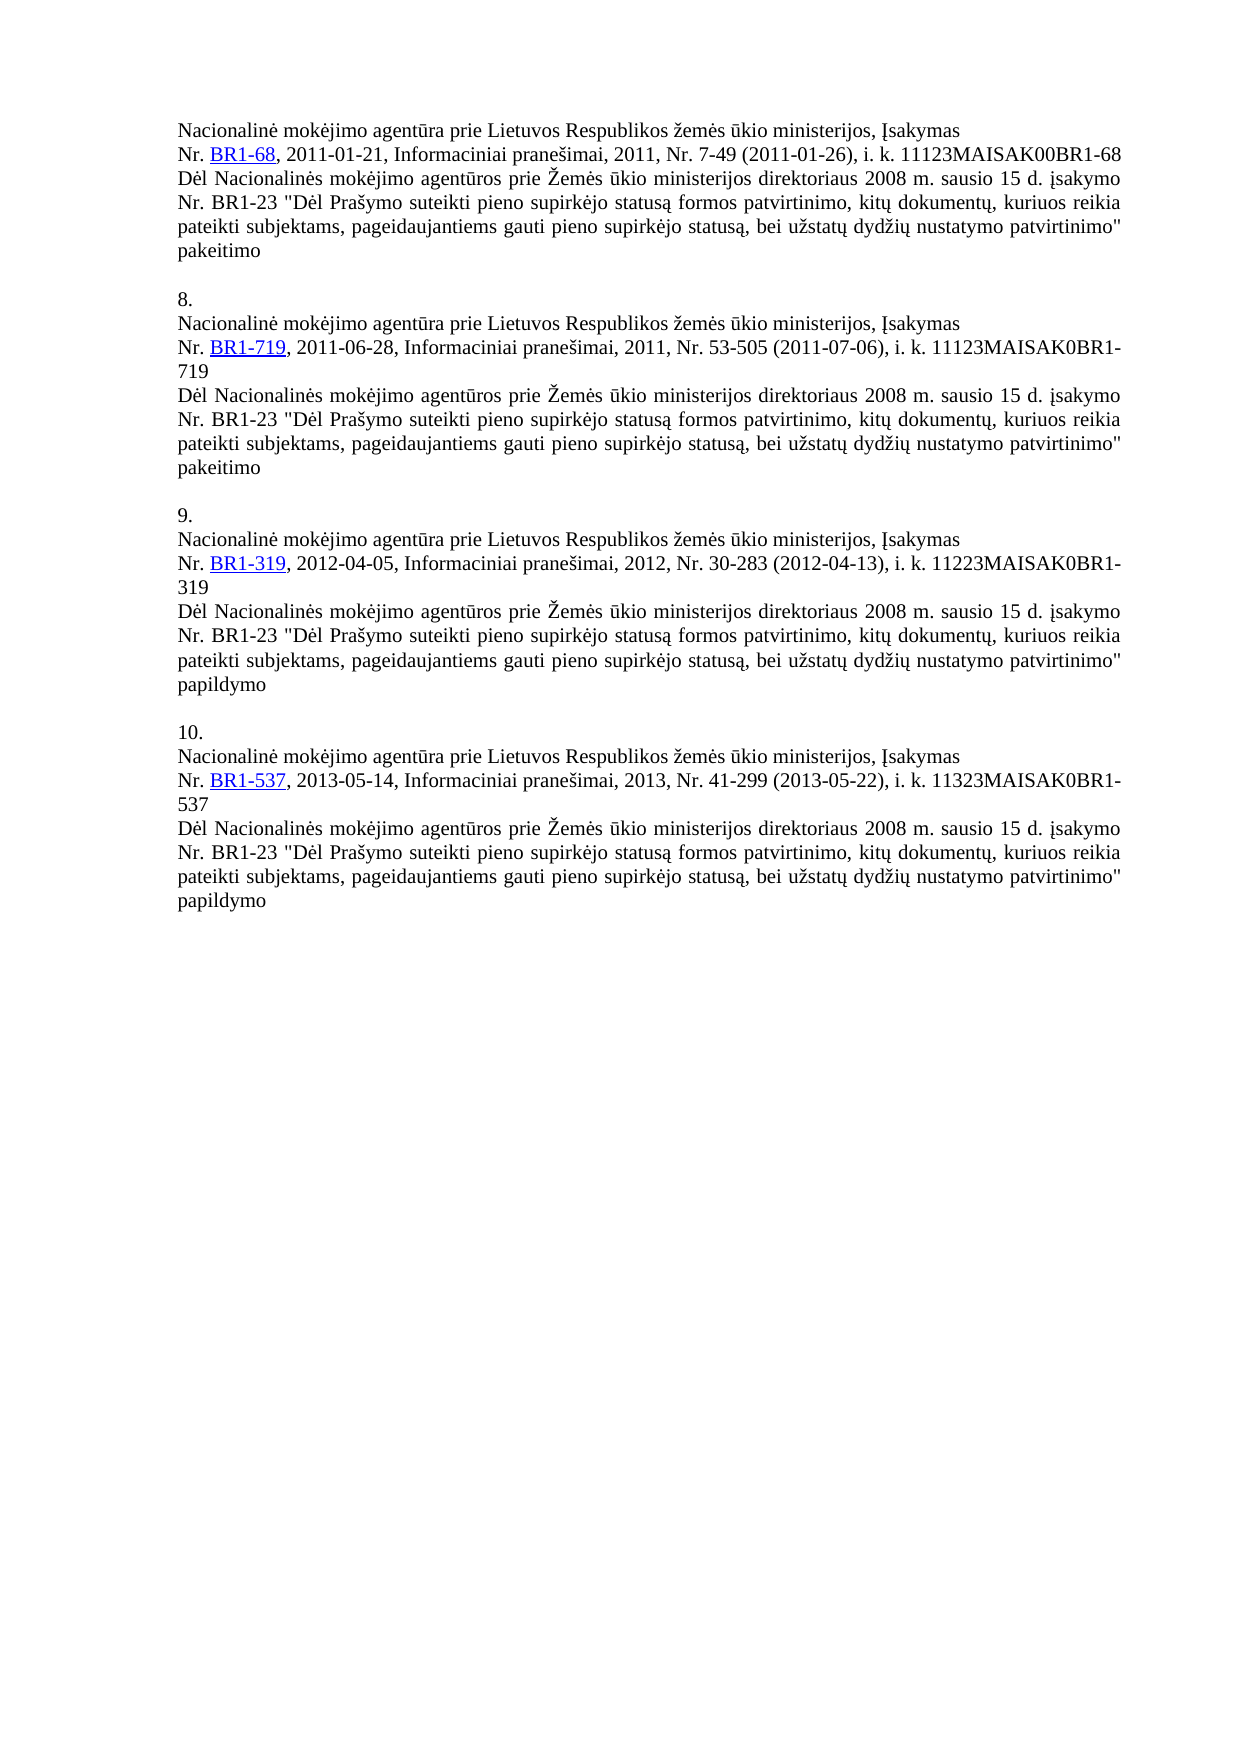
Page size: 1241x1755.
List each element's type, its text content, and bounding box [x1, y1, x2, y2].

text 8. [177, 287, 1122, 311]
text Dėl Nacionalinės mokėjimo agentūros prie Žemės ūkio ministerijos direktoriaus 2008 m. sausio 15 d. įsakymo Nr. BR1-23 "Dėl Prašymo suteikti pieno supirkėjo statusą formos patvirtinimo, kitų dokumentų, kuriuos reikia pateikti subjektams, pageidaujantiems gauti pieno supirkėjo statusą, bei užstatų dydžių nustatymo patvirtinimo" papildymo [177, 599, 1122, 696]
text Nr. BR1-537, 2013-05-14, Informaciniai pranešimai, 2013, Nr. 41-299 (2013-05-22), i. k. 11323MAISAK0BR1-537 [177, 768, 1122, 816]
text 10. [177, 720, 1122, 744]
text Nr. BR1-319, 2012-04-05, Informaciniai pranešimai, 2012, Nr. 30-283 (2012-04-13), i. k. 11223MAISAK0BR1-319 [177, 551, 1122, 599]
text Nr. BR1-68, 2011-01-21, Informaciniai pranešimai, 2011, Nr. 7-49 (2011-01-26), i. k. 11123MAISAK00BR1-68 [177, 142, 1122, 166]
text Dėl Nacionalinės mokėjimo agentūros prie Žemės ūkio ministerijos direktoriaus 2008 m. sausio 15 d. įsakymo Nr. BR1-23 "Dėl Prašymo suteikti pieno supirkėjo statusą formos patvirtinimo, kitų dokumentų, kuriuos reikia pateikti subjektams, pageidaujantiems gauti pieno supirkėjo statusą, bei užstatų dydžių nustatymo patvirtinimo" papildymo [177, 816, 1122, 912]
text Nr. BR1-719, 2011-06-28, Informaciniai pranešimai, 2011, Nr. 53-505 (2011-07-06), i. k. 11123MAISAK0BR1-719 [177, 335, 1122, 383]
text Nacionalinė mokėjimo agentūra prie Lietuvos Respublikos žemės ūkio ministerijos, Įsakymas [177, 118, 1122, 142]
text Dėl Nacionalinės mokėjimo agentūros prie Žemės ūkio ministerijos direktoriaus 2008 m. sausio 15 d. įsakymo Nr. BR1-23 "Dėl Prašymo suteikti pieno supirkėjo statusą formos patvirtinimo, kitų dokumentų, kuriuos reikia pateikti subjektams, pageidaujantiems gauti pieno supirkėjo statusą, bei užstatų dydžių nustatymo patvirtinimo" pakeitimo [177, 383, 1122, 479]
text Nacionalinė mokėjimo agentūra prie Lietuvos Respublikos žemės ūkio ministerijos, Įsakymas [177, 744, 1122, 768]
text Nacionalinė mokėjimo agentūra prie Lietuvos Respublikos žemės ūkio ministerijos, Įsakymas [177, 311, 1122, 335]
text Nacionalinė mokėjimo agentūra prie Lietuvos Respublikos žemės ūkio ministerijos, Įsakymas [177, 527, 1122, 551]
text 9. [177, 503, 1122, 527]
text Dėl Nacionalinės mokėjimo agentūros prie Žemės ūkio ministerijos direktoriaus 2008 m. sausio 15 d. įsakymo Nr. BR1-23 "Dėl Prašymo suteikti pieno supirkėjo statusą formos patvirtinimo, kitų dokumentų, kuriuos reikia pateikti subjektams, pageidaujantiems gauti pieno supirkėjo statusą, bei užstatų dydžių nustatymo patvirtinimo" pakeitimo [177, 166, 1122, 262]
